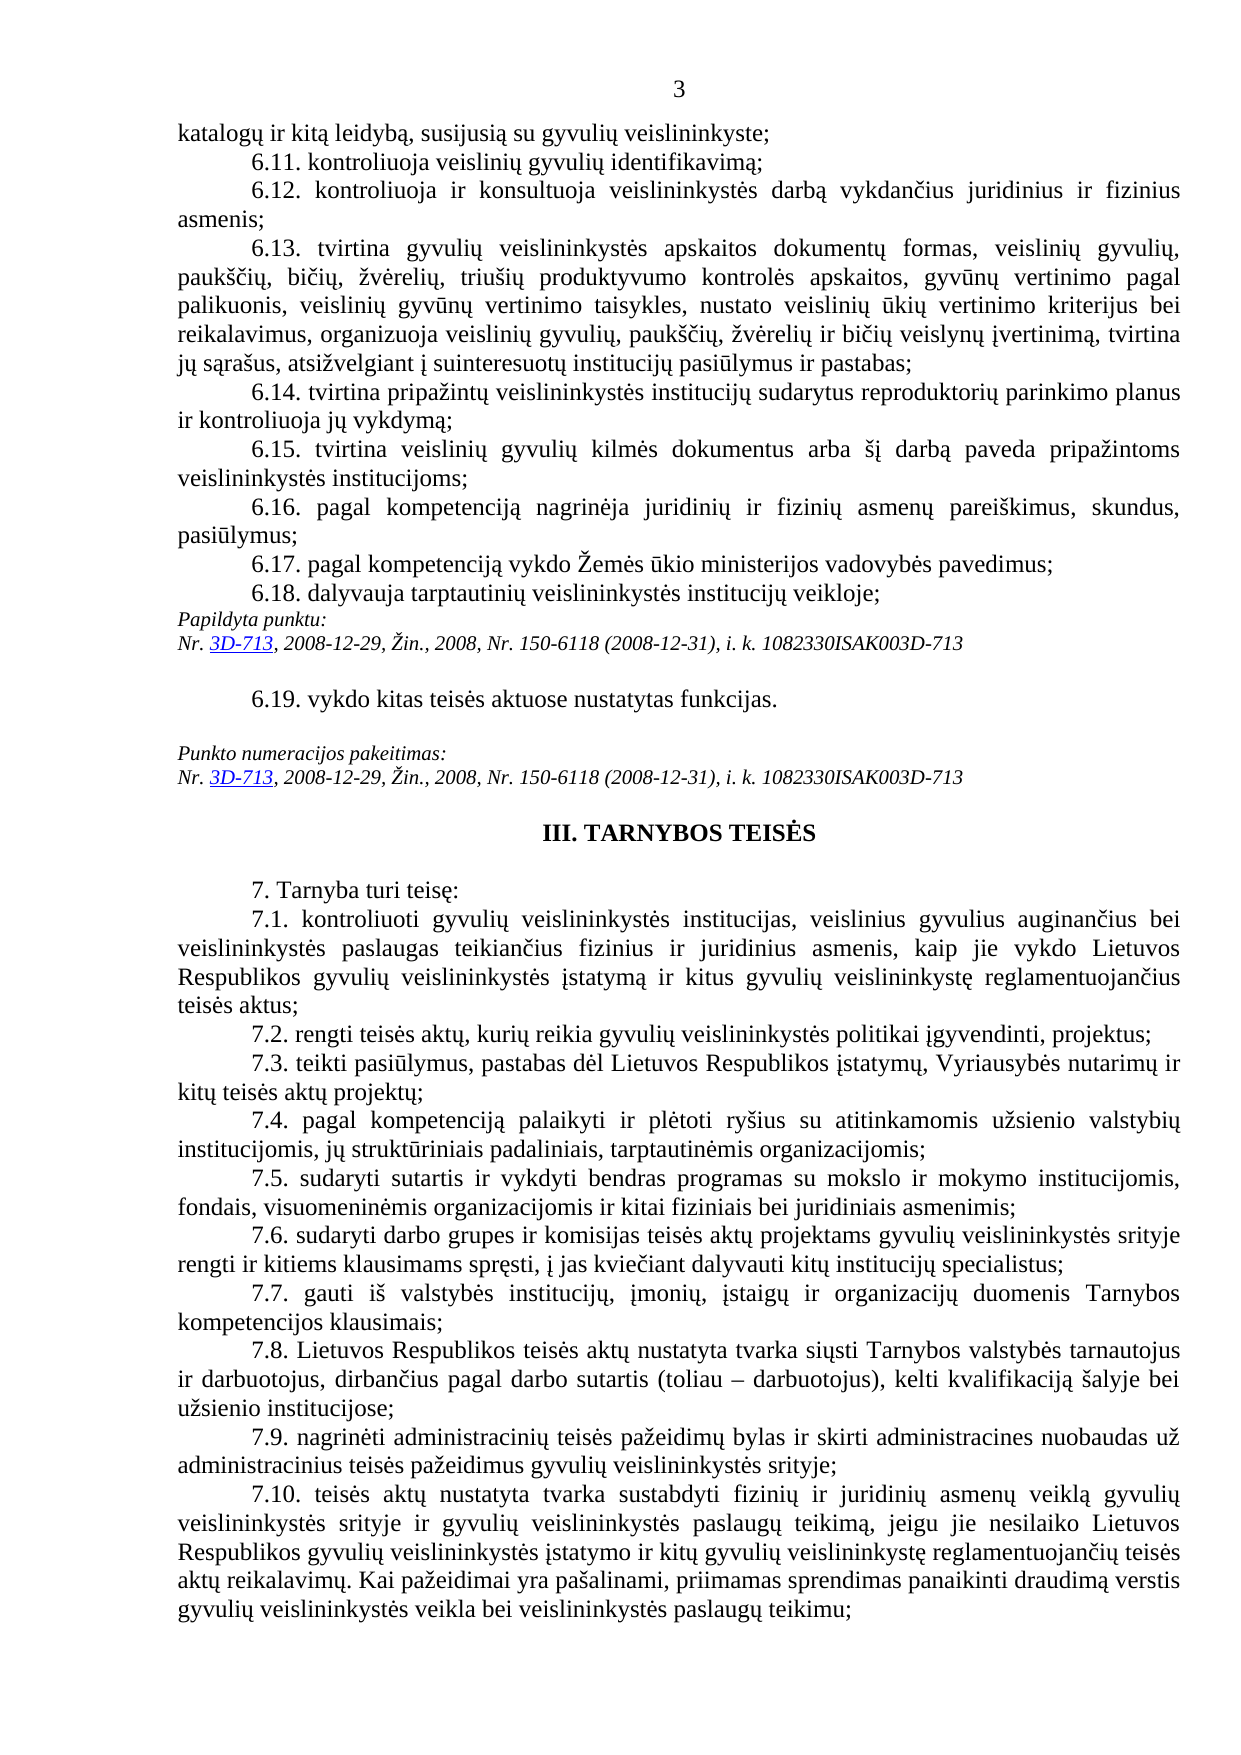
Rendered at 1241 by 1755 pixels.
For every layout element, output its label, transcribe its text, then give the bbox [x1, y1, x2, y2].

text 7.5. sudaryti sutartis ir vykdyti bendras programas su mokslo ir mokymo institucijomis, fondais, visuomeninėmis organizacijomis ir kitai fiziniais bei juridiniais asmenimis; [177, 1163, 1181, 1221]
text 7.2. rengti teisės aktų, kurių reikia gyvulių veislininkystės politikai įgyvendinti, projektus; [177, 1019, 1181, 1048]
text 7.6. sudaryti darbo grupes ir komisijas teisės aktų projektams gyvulių veislininkystės srityje rengti ir kitiems klausimams spręsti, į jas kviečiant dalyvauti kitų institucijų specialistus; [177, 1221, 1181, 1278]
text Punkto numeracijos pakeitimas: [177, 741, 1181, 765]
text Papildyta punktu: [177, 607, 1181, 631]
text 7.4. pagal kompetenciją palaikyti ir plėtoti ryšius su atitinkamomis užsienio valstybių institucijomis, jų struktūriniais padaliniais, tarptautinėmis organizacijomis; [177, 1106, 1181, 1163]
text 6.11. kontroliuoja veislinių gyvulių identifikavimą; [177, 147, 1181, 176]
text 6.12. kontroliuoja ir konsultuoja veislininkystės darbą vykdančius juridinius ir fizinius asmenis; [177, 176, 1181, 233]
text 7.3. teikti pasiūlymus, pastabas dėl Lietuvos Respublikos įstatymų, Vyriausybės nutarimų ir kitų teisės aktų projektų; [177, 1048, 1181, 1106]
text 6.16. pagal kompetenciją nagrinėja juridinių ir fizinių asmenų pareiškimus, skundus, pasiūlymus; [177, 492, 1181, 549]
text 6.18. dalyvauja tarptautinių veislininkystės institucijų veikloje; [177, 578, 1181, 607]
text 6.13. tvirtina gyvulių veislininkystės apskaitos dokumentų formas, veislinių gyvulių, paukščių, bičių, žvėrelių, triušių produktyvumo kontrolės apskaitos, gyvūnų vertinimo pagal palikuonis, veislinių gyvūnų vertinimo taisykles, nustato veislinių ūkių vertinimo kriterijus bei reikalavimus, organizuoja veislinių gyvulių, paukščių, žvėrelių ir bičių veislynų įvertinimą, tvirtina jų sąrašus, atsižvelgiant į suinteresuotų institucijų pasiūlymus ir pastabas; [177, 233, 1181, 377]
text 7.8. Lietuvos Respublikos teisės aktų nustatyta tvarka siųsti Tarnybos valstybės tarnautojus ir darbuotojus, dirbančius pagal darbo sutartis (toliau – darbuotojus), kelti kvalifikaciją šalyje bei užsienio institucijose; [177, 1336, 1181, 1422]
text 7.1. kontroliuoti gyvulių veislininkystės institucijas, veislinius gyvulius auginančius bei veislininkystės paslaugas teikiančius fizinius ir juridinius asmenis, kaip jie vykdo Lietuvos Respublikos gyvulių veislininkystės įstatymą ir kitus gyvulių veislininkystę reglamentuojančius teisės aktus; [177, 904, 1181, 1019]
text 6.17. pagal kompetenciją vykdo Žemės ūkio ministerijos vadovybės pavedimus; [177, 549, 1181, 578]
text 7.9. nagrinėti administracinių teisės pažeidimų bylas ir skirti administracines nuobaudas už administracinius teisės pažeidimus gyvulių veislininkystės srityje; [177, 1422, 1181, 1479]
text 6.15. tvirtina veislinių gyvulių kilmės dokumentus arba šį darbą paveda pripažintoms veislininkystės institucijoms; [177, 434, 1181, 492]
text Nr. 3D-713, 2008-12-29, Žin., 2008, Nr. 150-6118 (2008-12-31), i. k. 1082330ISAK003D-713 [177, 631, 1181, 655]
text katalogų ir kitą leidybą, susijusią su gyvulių veislininkyste; [177, 118, 1181, 147]
text 6.14. tvirtina pripažintų veislininkystės institucijų sudarytus reproduktorių parinkimo planus ir kontroliuoja jų vykdymą; [177, 377, 1181, 434]
text 7.10. teisės aktų nustatyta tvarka sustabdyti fizinių ir juridinių asmenų veiklą gyvulių veislininkystės srityje ir gyvulių veislininkystės paslaugų teikimą, jeigu jie nesilaiko Lietuvos Respublikos gyvulių veislininkystės įstatymo ir kitų gyvulių veislininkystę reglamentuojančių teisės aktų reikalavimų. Kai pažeidimai yra pašalinami, priimamas sprendimas panaikinti draudimą verstis gyvulių veislininkystės veikla bei veislininkystės paslaugų teikimu; [177, 1479, 1181, 1623]
text 7. Tarnyba turi teisę: [177, 876, 1181, 904]
text III. TARNYBOS TEISĖS [177, 818, 1181, 847]
text 6.19. vykdo kitas teisės aktuose nustatytas funkcijas. [177, 684, 1181, 712]
text Nr. 3D-713, 2008-12-29, Žin., 2008, Nr. 150-6118 (2008-12-31), i. k. 1082330ISAK003D-713 [177, 765, 1181, 789]
text 7.7. gauti iš valstybės institucijų, įmonių, įstaigų ir organizacijų duomenis Tarnybos kompetencijos klausimais; [177, 1278, 1181, 1336]
